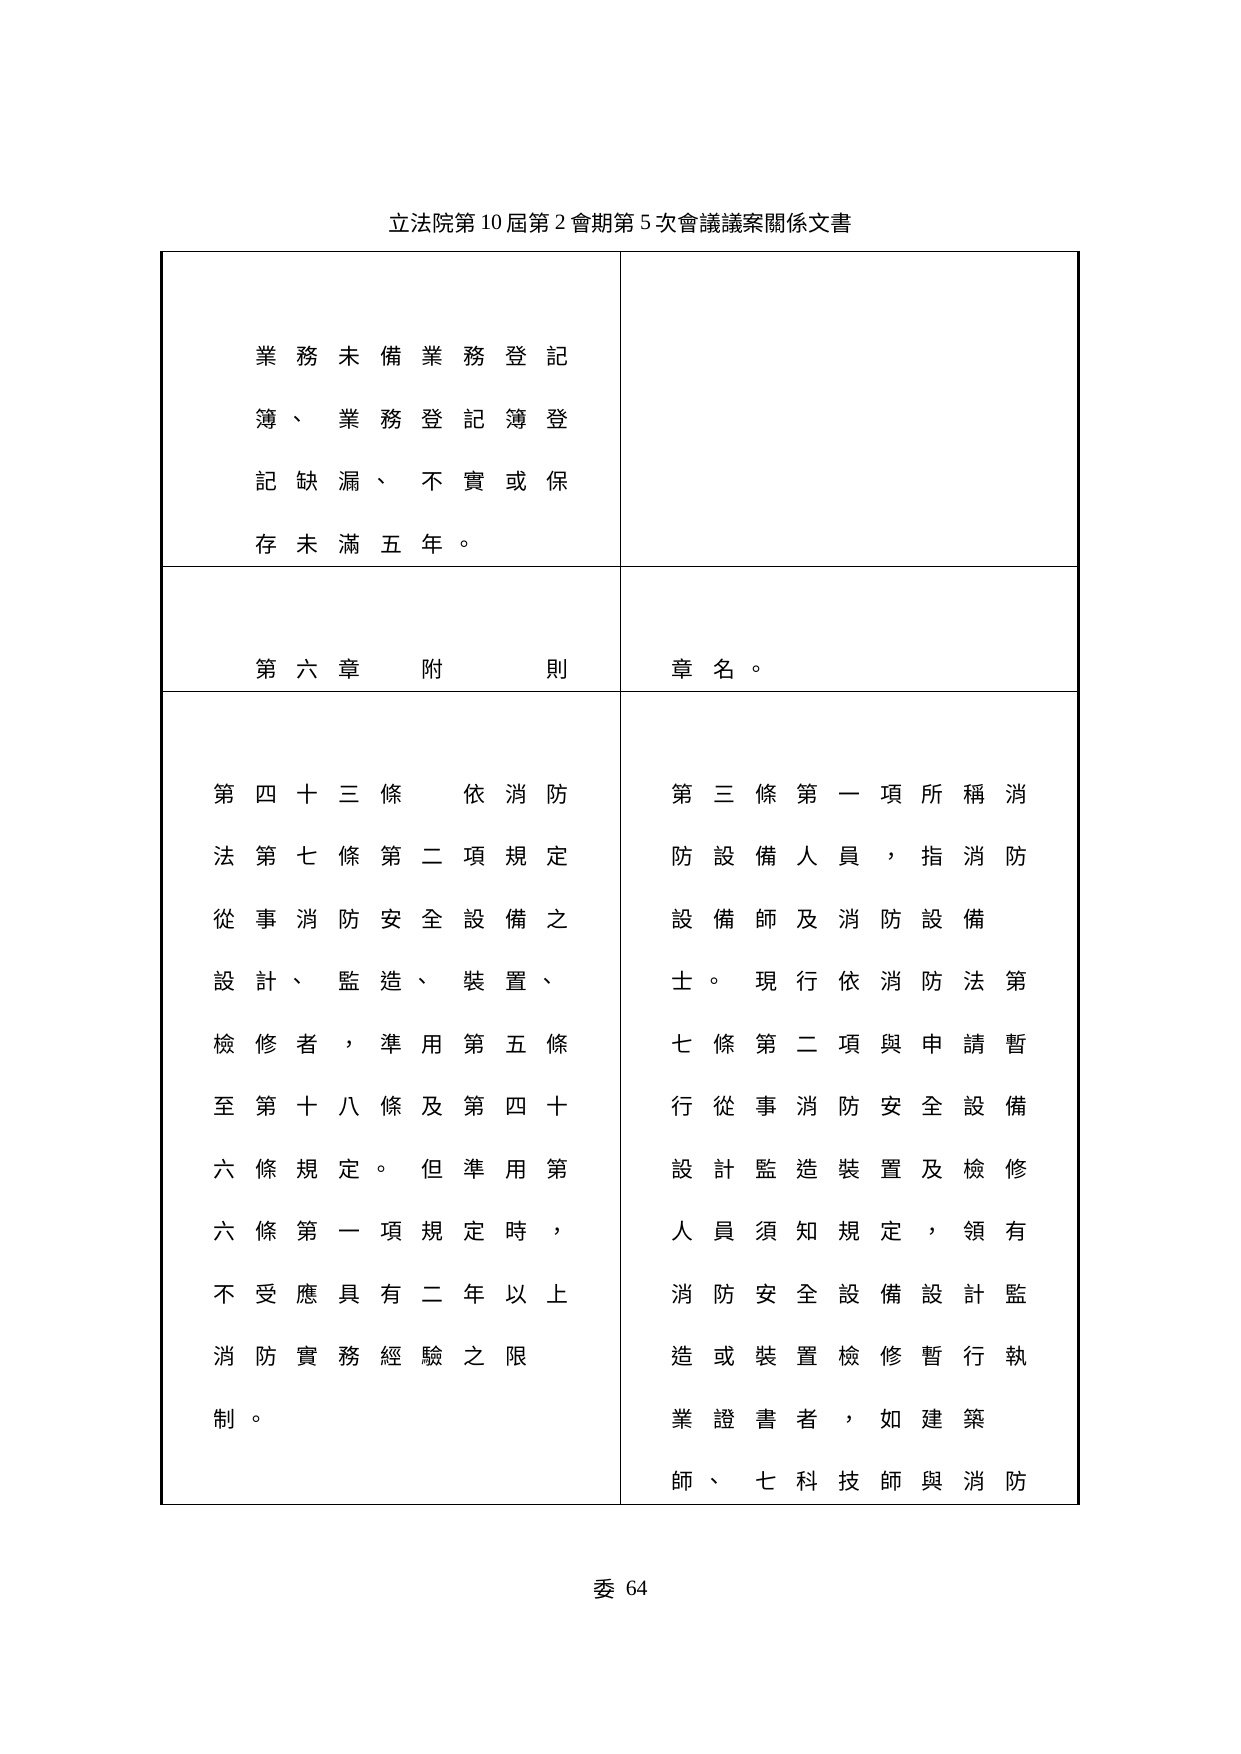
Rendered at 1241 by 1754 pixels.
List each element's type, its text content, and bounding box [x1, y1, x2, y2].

table_cell 第四十三條 依消防法第七條第二項規定從事消防安全設備之設計、監造、裝置、檢修者，準用第五條至第十八條及第四十六條規定。但準用第六條第一項規定時，不受應具有二年以上消防實務經驗之限制。 [163, 692, 620, 1504]
table_cell 章名。 [621, 567, 1077, 691]
table_cell 第六章 附 則 [163, 567, 620, 691]
table_cell 第三條第一項所稱消防設備人員，指消防設備師及消防設備士。現行依消防法第七條第二項與申請暫行從事消防安全設備設計監造裝置及檢修人員須知規定，領有消防安全設備設計監造或裝置檢修暫行執業證書者，如建築師、七科技師與消防 [621, 692, 1077, 1504]
table_cell 業務未備業務登記簿、業務登記簿登記缺漏、不實或保存未滿五年。 [163, 252, 620, 566]
table_cell [621, 252, 1077, 566]
